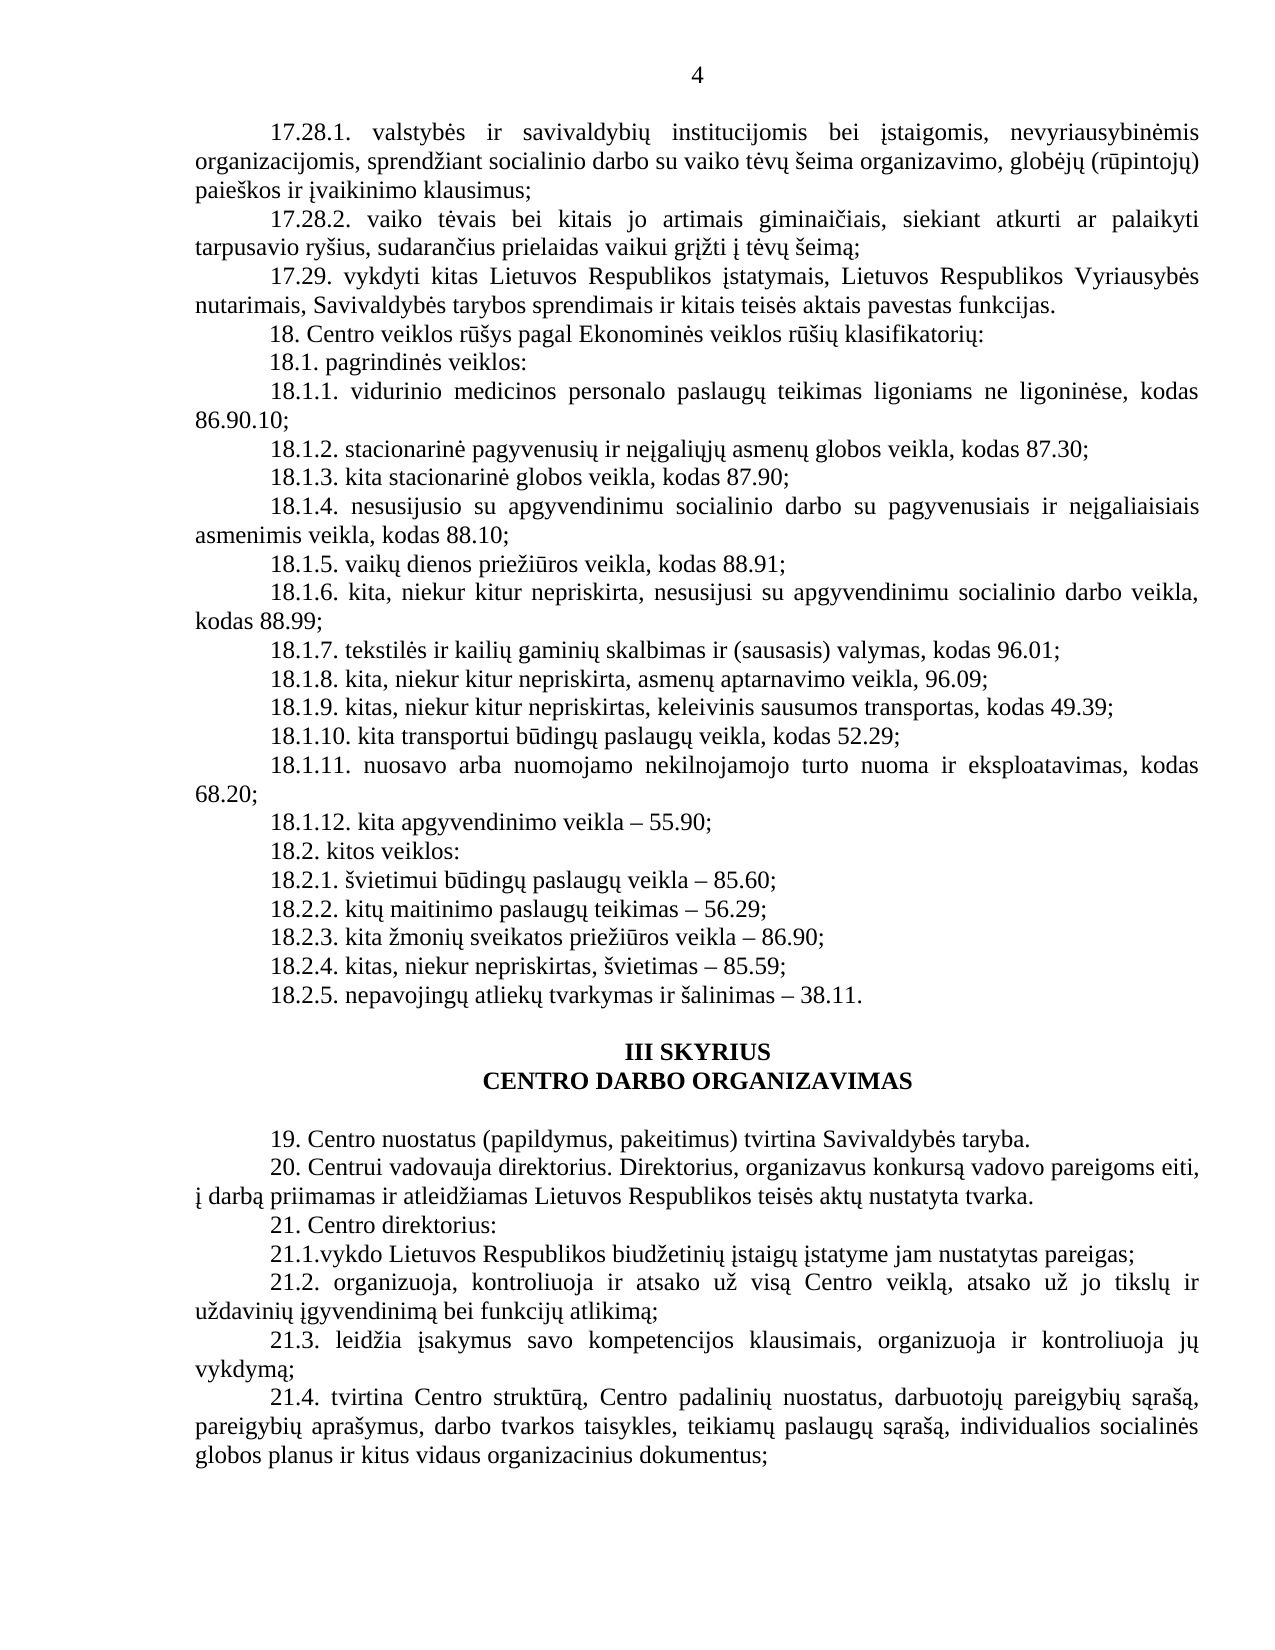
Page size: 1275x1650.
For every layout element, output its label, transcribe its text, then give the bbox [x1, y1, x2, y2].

text 18.1. pagrindinės veiklos: [195, 347, 1200, 376]
text 21.1.vykdo Lietuvos Respublikos biudžetinių įstaigų įstatyme jam nustatytas pareigas; [195, 1239, 1200, 1267]
text 18.1.1. vidurinio medicinos personalo paslaugų teikimas ligoniams ne ligoninėse, kodas 86.90.10; [195, 376, 1200, 434]
text III SKYRIUS [195, 1037, 1200, 1066]
text 18.2.2. kitų maitinimo paslaugų teikimas – 56.29; [195, 894, 1200, 922]
text 20. Centrui vadovauja direktorius. Direktorius, organizavus konkursą vadovo pareigoms eiti, į darbą priimamas ir atleidžiamas Lietuvos Respublikos teisės aktų nustatyta tvarka. [195, 1152, 1200, 1210]
text 21.4. tvirtina Centro struktūrą, Centro padalinių nuostatus, darbuotojų pareigybių sąrašą, pareigybių aprašymus, darbo tvarkos taisykles, teikiamų paslaugų sąrašą, individualios socialinės globos planus ir kitus vidaus organizacinius dokumentus; [195, 1382, 1200, 1469]
text 21. Centro direktorius: [195, 1210, 1200, 1239]
text 18.1.6. kita, niekur kitur nepriskirta, nesusijusi su apgyvendinimu socialinio darbo veikla, kodas 88.99; [195, 577, 1200, 635]
text 18.2.5. nepavojingų atliekų tvarkymas ir šalinimas – 38.11. [195, 980, 1200, 1009]
text 18.1.12. kita apgyvendinimo veikla – 55.90; [195, 807, 1200, 836]
text 17.28.2. vaiko tėvais bei kitais jo artimais giminaičiais, siekiant atkurti ar palaikyti tarpusavio ryšius, sudarančius prielaidas vaikui grįžti į tėvų šeimą; [195, 204, 1200, 261]
text 18.1.11. nuosavo arba nuomojamo nekilnojamojo turto nuoma ir eksploatavimas, kodas 68.20; [195, 750, 1200, 807]
text 21.3. leidžia įsakymus savo kompetencijos klausimais, organizuoja ir kontroliuoja jų vykdymą; [195, 1325, 1200, 1382]
text 18.1.2. stacionarinė pagyvenusių ir neįgaliųjų asmenų globos veikla, kodas 87.30; [195, 434, 1200, 462]
text 18.2. kitos veiklos: [195, 836, 1200, 865]
text 19. Centro nuostatus (papildymus, pakeitimus) tvirtina Savivaldybės taryba. [195, 1124, 1200, 1152]
text 18.2.1. švietimui būdingų paslaugų veikla – 85.60; [195, 865, 1200, 894]
text 18.1.5. vaikų dienos priežiūros veikla, kodas 88.91; [195, 549, 1200, 577]
text 18. Centro veiklos rūšys pagal Ekonominės veiklos rūšių klasifikatorių: [195, 319, 1200, 347]
text 18.1.8. kita, niekur kitur nepriskirta, asmenų aptarnavimo veikla, 96.09; [195, 664, 1200, 692]
text CENTRO DARBO ORGANIZAVIMAS [195, 1066, 1200, 1095]
text 18.1.4. nesusijusio su apgyvendinimu socialinio darbo su pagyvenusiais ir neįgaliaisiais asmenimis veikla, kodas 88.10; [195, 491, 1200, 549]
text 18.1.10. kita transportui būdingų paslaugų veikla, kodas 52.29; [195, 721, 1200, 750]
text 18.1.7. tekstilės ir kailių gaminių skalbimas ir (sausasis) valymas, kodas 96.01; [195, 635, 1200, 664]
text 18.1.3. kita stacionarinė globos veikla, kodas 87.90; [195, 462, 1200, 491]
text 18.2.3. kita žmonių sveikatos priežiūros veikla – 86.90; [195, 922, 1200, 951]
text 18.2.4. kitas, niekur nepriskirtas, švietimas – 85.59; [195, 951, 1200, 980]
text 18.1.9. kitas, niekur kitur nepriskirtas, keleivinis sausumos transportas, kodas 49.39; [195, 692, 1200, 721]
text 17.29. vykdyti kitas Lietuvos Respublikos įstatymais, Lietuvos Respublikos Vyriausybės nutarimais, Savivaldybės tarybos sprendimais ir kitais teisės aktais pavestas funkcijas. [195, 261, 1200, 319]
text 17.28.1. valstybės ir savivaldybių institucijomis bei įstaigomis, nevyriausybinėmis organizacijomis, sprendžiant socialinio darbo su vaiko tėvų šeima organizavimo, globėjų (rūpintojų) paieškos ir įvaikinimo klausimus; [195, 117, 1200, 204]
text 21.2. organizuoja, kontroliuoja ir atsako už visą Centro veiklą, atsako už jo tikslų ir uždavinių įgyvendinimą bei funkcijų atlikimą; [195, 1267, 1200, 1325]
